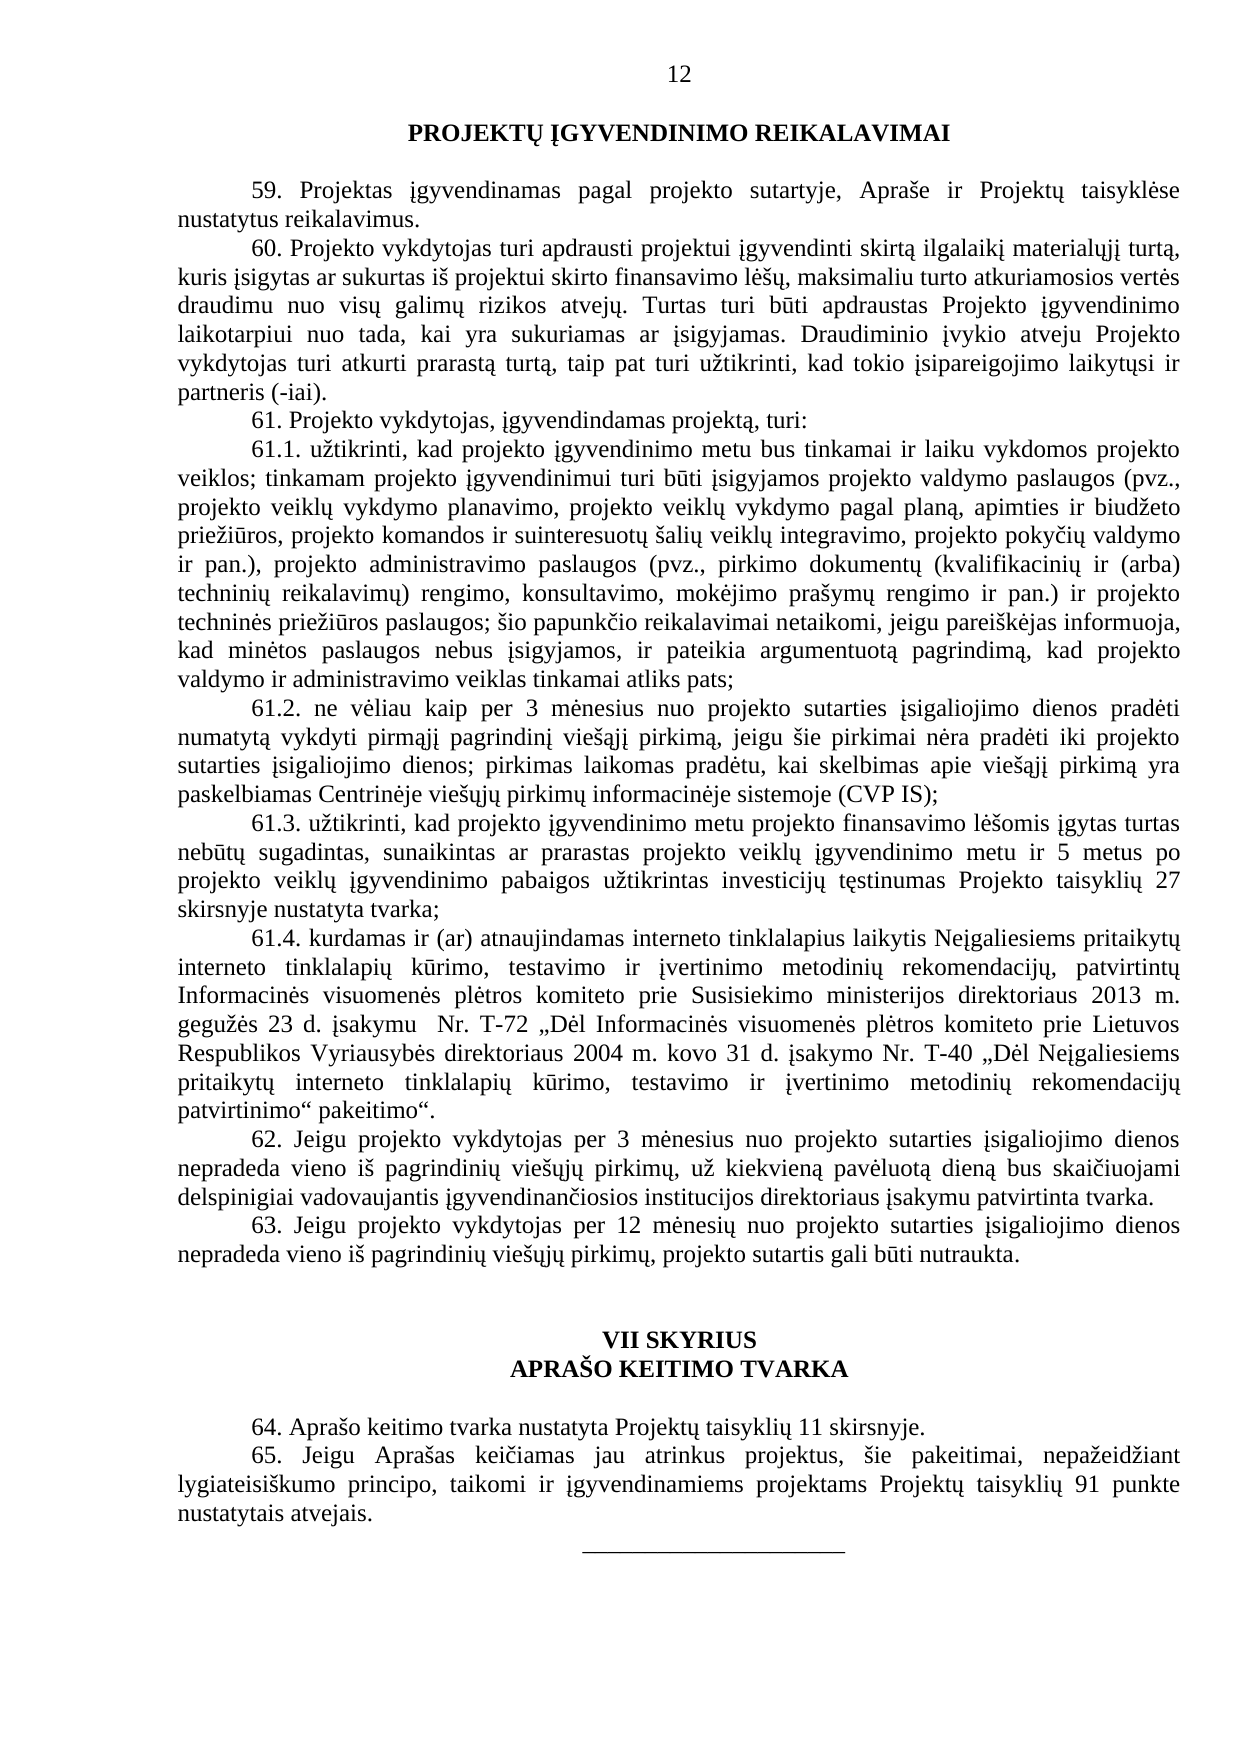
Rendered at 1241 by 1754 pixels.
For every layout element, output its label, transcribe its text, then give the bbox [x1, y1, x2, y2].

text VII SKYRIUS [177, 1326, 1181, 1354]
text 61.4. kurdamas ir (ar) atnaujindamas interneto tinklalapius laikytis Neįgaliesiems pritaikytų interneto tinklalapių kūrimo, testavimo ir įvertinimo metodinių rekomendacijų, patvirtintų Informacinės visuomenės plėtros komiteto prie Susisiekimo ministerijos direktoriaus 2013 m. gegužės 23 d. įsakymu Nr. T-72 „Dėl Informacinės visuomenės plėtros komiteto prie Lietuvos Respublikos Vyriausybės direktoriaus 2004 m. kovo 31 d. įsakymo Nr. T-40 „Dėl Neįgaliesiems pritaikytų interneto tinklalapių kūrimo, testavimo ir įvertinimo metodinių rekomendacijų patvirtinimo“ pakeitimo“. [177, 923, 1181, 1124]
text PROJEKTŲ ĮGYVENDINIMO REIKALAVIMAI [177, 118, 1181, 147]
text 63. Jeigu projekto vykdytojas per 12 mėnesių nuo projekto sutarties įsigaliojimo dienos nepradeda vieno iš pagrindinių viešųjų pirkimų, projekto sutartis gali būti nutraukta. [177, 1211, 1181, 1268]
text _____________________ [252, 1527, 1181, 1556]
text 61.3. užtikrinti, kad projekto įgyvendinimo metu projekto finansavimo lėšomis įgytas turtas nebūtų sugadintas, sunaikintas ar prarastas projekto veiklų įgyvendinimo metu ir 5 metus po projekto veiklų įgyvendinimo pabaigos užtikrintas investicijų tęstinumas Projekto taisyklių 27 skirsnyje nustatyta tvarka; [177, 808, 1181, 923]
text 61.2. ne vėliau kaip per 3 mėnesius nuo projekto sutarties įsigaliojimo dienos pradėti numatytą vykdyti pirmąjį pagrindinį viešąjį pirkimą, jeigu šie pirkimai nėra pradėti iki projekto sutarties įsigaliojimo dienos; pirkimas laikomas pradėtu, kai skelbimas apie viešąjį pirkimą yra paskelbiamas Centrinėje viešųjų pirkimų informacinėje sistemoje (CVP IS); [177, 693, 1181, 808]
text 62. Jeigu projekto vykdytojas per 3 mėnesius nuo projekto sutarties įsigaliojimo dienos nepradeda vieno iš pagrindinių viešųjų pirkimų, už kiekvieną pavėluotą dieną bus skaičiuojami delspinigiai vadovaujantis įgyvendinančiosios institucijos direktoriaus įsakymu patvirtinta tvarka. [177, 1124, 1181, 1211]
text 61. Projekto vykdytojas, įgyvendindamas projektą, turi: [177, 406, 1181, 434]
text 59. Projektas įgyvendinamas pagal projekto sutartyje, Apraše ir Projektų taisyklėse nustatytus reikalavimus. [177, 176, 1181, 233]
text 64. Aprašo keitimo tvarka nustatyta Projektų taisyklių 11 skirsnyje. [177, 1412, 1181, 1441]
text 60. Projekto vykdytojas turi apdrausti projektui įgyvendinti skirtą ilgalaikį materialųjį turtą, kuris įsigytas ar sukurtas iš projektui skirto finansavimo lėšų, maksimaliu turto atkuriamosios vertės draudimu nuo visų galimų rizikos atvejų. Turtas turi būti apdraustas Projekto įgyvendinimo laikotarpiui nuo tada, kai yra sukuriamas ar įsigyjamas. Draudiminio įvykio atveju Projekto vykdytojas turi atkurti prarastą turtą, taip pat turi užtikrinti, kad tokio įsipareigojimo laikytųsi ir partneris (-iai). [177, 233, 1181, 406]
text 65. Jeigu Aprašas keičiamas jau atrinkus projektus, šie pakeitimai, nepažeidžiant lygiateisiškumo principo, taikomi ir įgyvendinamiems projektams Projektų taisyklių 91 punkte nustatytais atvejais. [177, 1441, 1181, 1527]
text APRAŠO KEITIMO TVARKA [177, 1354, 1181, 1383]
text 61.1. užtikrinti, kad projekto įgyvendinimo metu bus tinkamai ir laiku vykdomos projekto veiklos; tinkamam projekto įgyvendinimui turi būti įsigyjamos projekto valdymo paslaugos (pvz., projekto veiklų vykdymo planavimo, projekto veiklų vykdymo pagal planą, apimties ir biudžeto priežiūros, projekto komandos ir suinteresuotų šalių veiklų integravimo, projekto pokyčių valdymo ir pan.), projekto administravimo paslaugos (pvz., pirkimo dokumentų (kvalifikacinių ir (arba) techninių reikalavimų) rengimo, konsultavimo, mokėjimo prašymų rengimo ir pan.) ir projekto techninės priežiūros paslaugos; šio papunkčio reikalavimai netaikomi, jeigu pareiškėjas informuoja, kad minėtos paslaugos nebus įsigyjamos, ir pateikia argumentuotą pagrindimą, kad projekto valdymo ir administravimo veiklas tinkamai atliks pats; [177, 434, 1181, 693]
